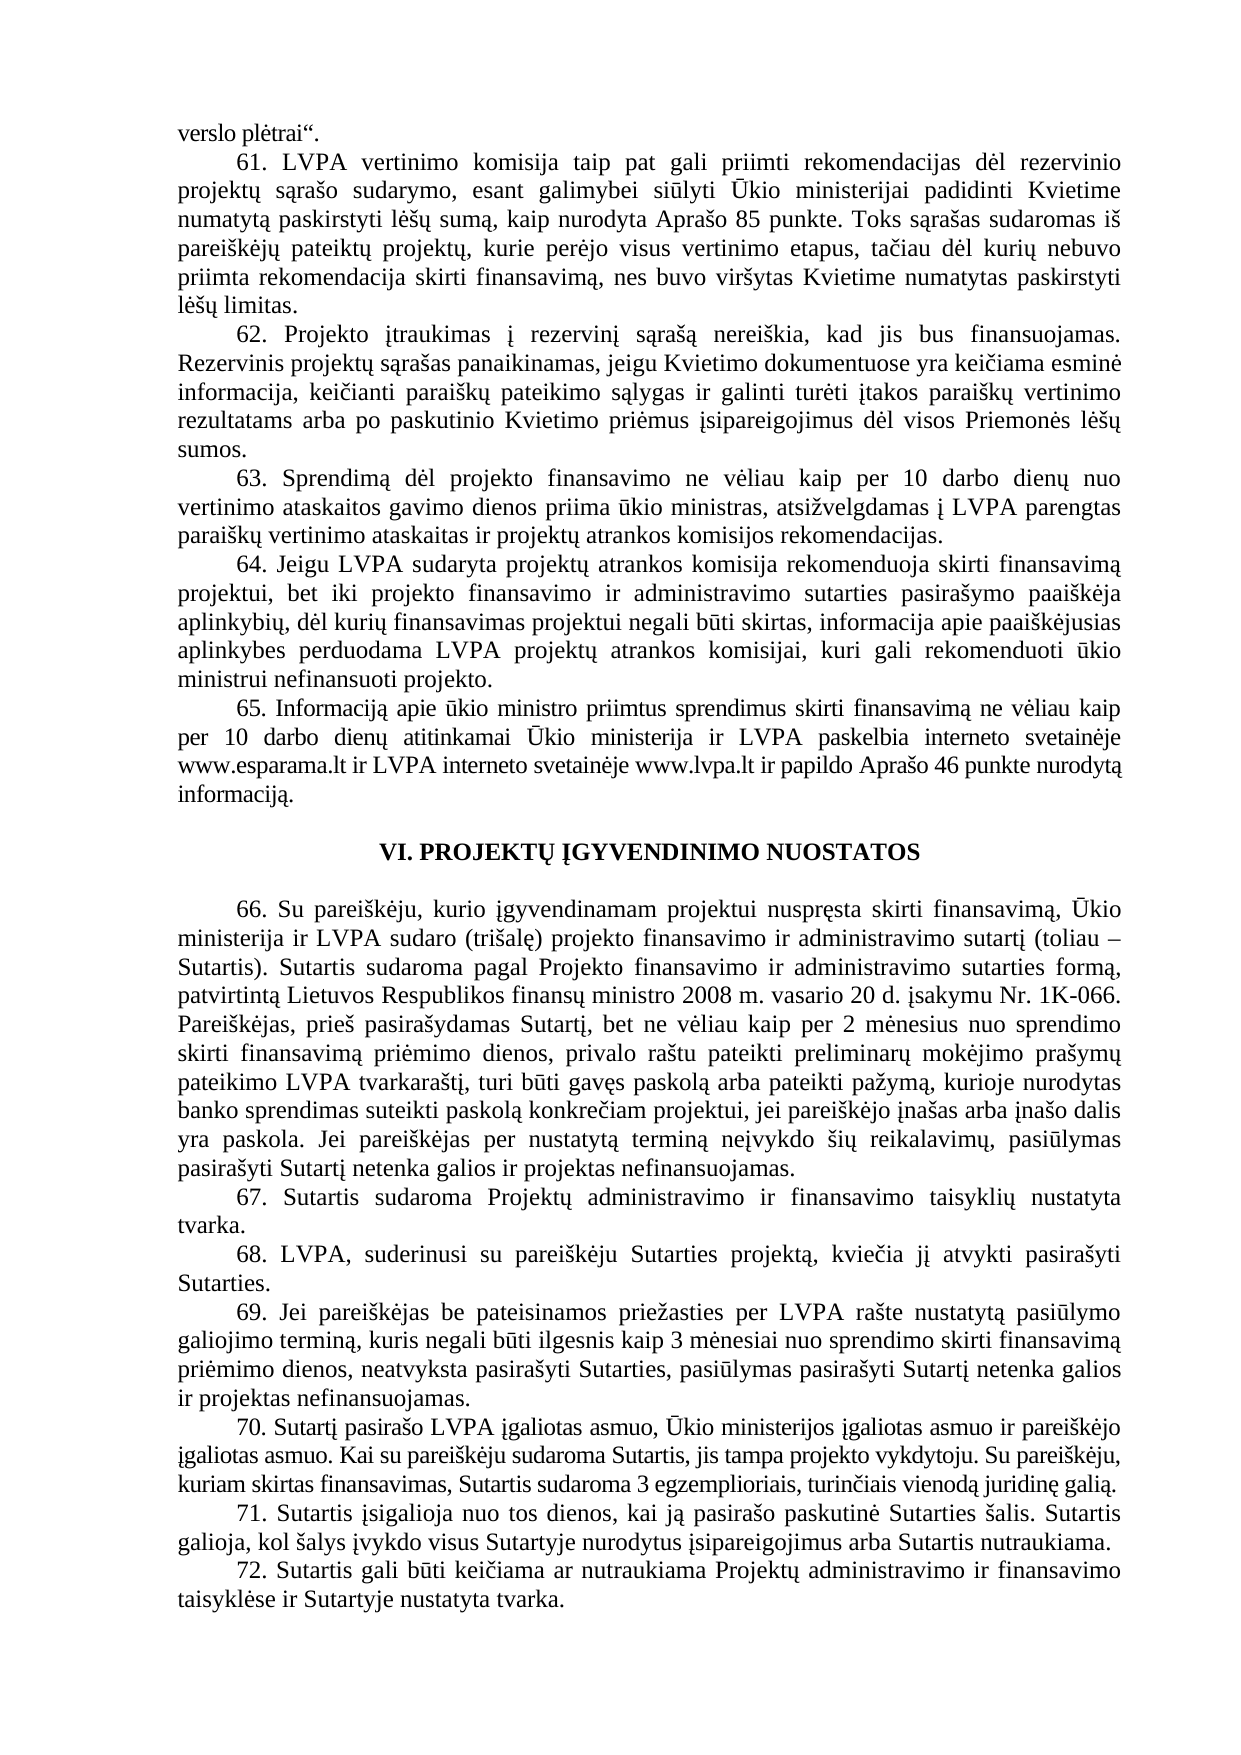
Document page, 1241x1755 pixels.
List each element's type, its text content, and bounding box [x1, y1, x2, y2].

text 69. Jei pareiškėjas be pateisinamos priežasties per LVPA rašte nustatytą pasiūlymo galiojimo terminą, kuris negali būti ilgesnis kaip 3 mėnesiai nuo sprendimo skirti finansavimą priėmimo dienos, neatvyksta pasirašyti Sutarties, pasiūlymas pasirašyti Sutartį netenka galios ir projektas nefinansuojamas. [177, 1297, 1122, 1412]
text 70. Sutartį pasirašo LVPA įgaliotas asmuo, Ūkio ministerijos įgaliotas asmuo ir pareiškėjo įgaliotas asmuo. Kai su pareiškėju sudaroma Sutartis, jis tampa projekto vykdytoju. Su pareiškėju, kuriam skirtas finansavimas, Sutartis sudaroma 3 egzemplioriais, turinčiais vienodą juridinę galią. [177, 1412, 1122, 1498]
text 71. Sutartis įsigalioja nuo tos dienos, kai ją pasirašo paskutinė Sutarties šalis. Sutartis galioja, kol šalys įvykdo visus Sutartyje nurodytus įsipareigojimus arba Sutartis nutraukiama. [177, 1498, 1122, 1556]
text 68. LVPA, suderinusi su pareiškėju Sutarties projektą, kviečia jį atvykti pasirašyti Sutarties. [177, 1239, 1122, 1297]
text 65. Informaciją apie ūkio ministro priimtus sprendimus skirti finansavimą ne vėliau kaip per 10 darbo dienų atitinkamai Ūkio ministerija ir LVPA paskelbia interneto svetainėje www.esparama.lt ir LVPA interneto svetainėje www.lvpa.lt ir papildo Aprašo 46 punkte nurodytą informaciją. [177, 693, 1122, 808]
text verslo plėtrai“. [177, 118, 1122, 147]
text 64. Jeigu LVPA sudaryta projektų atrankos komisija rekomenduoja skirti finansavimą projektui, bet iki projekto finansavimo ir administravimo sutarties pasirašymo paaiškėja aplinkybių, dėl kurių finansavimas projektui negali būti skirtas, informacija apie paaiškėjusias aplinkybes perduodama LVPA projektų atrankos komisijai, kuri gali rekomenduoti ūkio ministrui nefinansuoti projekto. [177, 549, 1122, 693]
text 62. Projekto įtraukimas į rezervinį sąrašą nereiškia, kad jis bus finansuojamas. Rezervinis projektų sąrašas panaikinamas, jeigu Kvietimo dokumentuose yra keičiama esminė informacija, keičianti paraiškų pateikimo sąlygas ir galinti turėti įtakos paraiškų vertinimo rezultatams arba po paskutinio Kvietimo priėmus įsipareigojimus dėl visos Priemonės lėšų sumos. [177, 319, 1122, 463]
text 72. Sutartis gali būti keičiama ar nutraukiama Projektų administravimo ir finansavimo taisyklėse ir Sutartyje nustatyta tvarka. [177, 1556, 1122, 1613]
text 66. Su pareiškėju, kurio įgyvendinamam projektui nuspręsta skirti finansavimą, Ūkio ministerija ir LVPA sudaro (trišalę) projekto finansavimo ir administravimo sutartį (toliau – Sutartis). Sutartis sudaroma pagal Projekto finansavimo ir administravimo sutarties formą, patvirtintą Lietuvos Respublikos finansų ministro 2008 m. vasario 20 d. įsakymu Nr. 1K-066. Pareiškėjas, prieš pasirašydamas Sutartį, bet ne vėliau kaip per 2 mėnesius nuo sprendimo skirti finansavimą priėmimo dienos, privalo raštu pateikti preliminarų mokėjimo prašymų pateikimo LVPA tvarkaraštį, turi būti gavęs paskolą arba pateikti pažymą, kurioje nurodytas banko sprendimas suteikti paskolą konkrečiam projektui, jei pareiškėjo įnašas arba įnašo dalis yra paskola. Jei pareiškėjas per nustatytą terminą neįvykdo šių reikalavimų, pasiūlymas pasirašyti Sutartį netenka galios ir projektas nefinansuojamas. [177, 894, 1122, 1182]
text 63. Sprendimą dėl projekto finansavimo ne vėliau kaip per 10 darbo dienų nuo vertinimo ataskaitos gavimo dienos priima ūkio ministras, atsižvelgdamas į LVPA parengtas paraiškų vertinimo ataskaitas ir projektų atrankos komisijos rekomendacijas. [177, 463, 1122, 549]
text 61. LVPA vertinimo komisija taip pat gali priimti rekomendacijas dėl rezervinio projektų sąrašo sudarymo, esant galimybei siūlyti Ūkio ministerijai padidinti Kvietime numatytą paskirstyti lėšų sumą, kaip nurodyta Aprašo 85 punkte. Toks sąrašas sudaromas iš pareiškėjų pateiktų projektų, kurie perėjo visus vertinimo etapus, tačiau dėl kurių nebuvo priimta rekomendacija skirti finansavimą, nes buvo viršytas Kvietime numatytas paskirstyti lėšų limitas. [177, 147, 1122, 319]
text 67. Sutartis sudaroma Projektų administravimo ir finansavimo taisyklių nustatyta tvarka. [177, 1182, 1122, 1239]
text VI. PROJEKTŲ ĮGYVENDINIMO NUOSTATOS [177, 837, 1122, 866]
